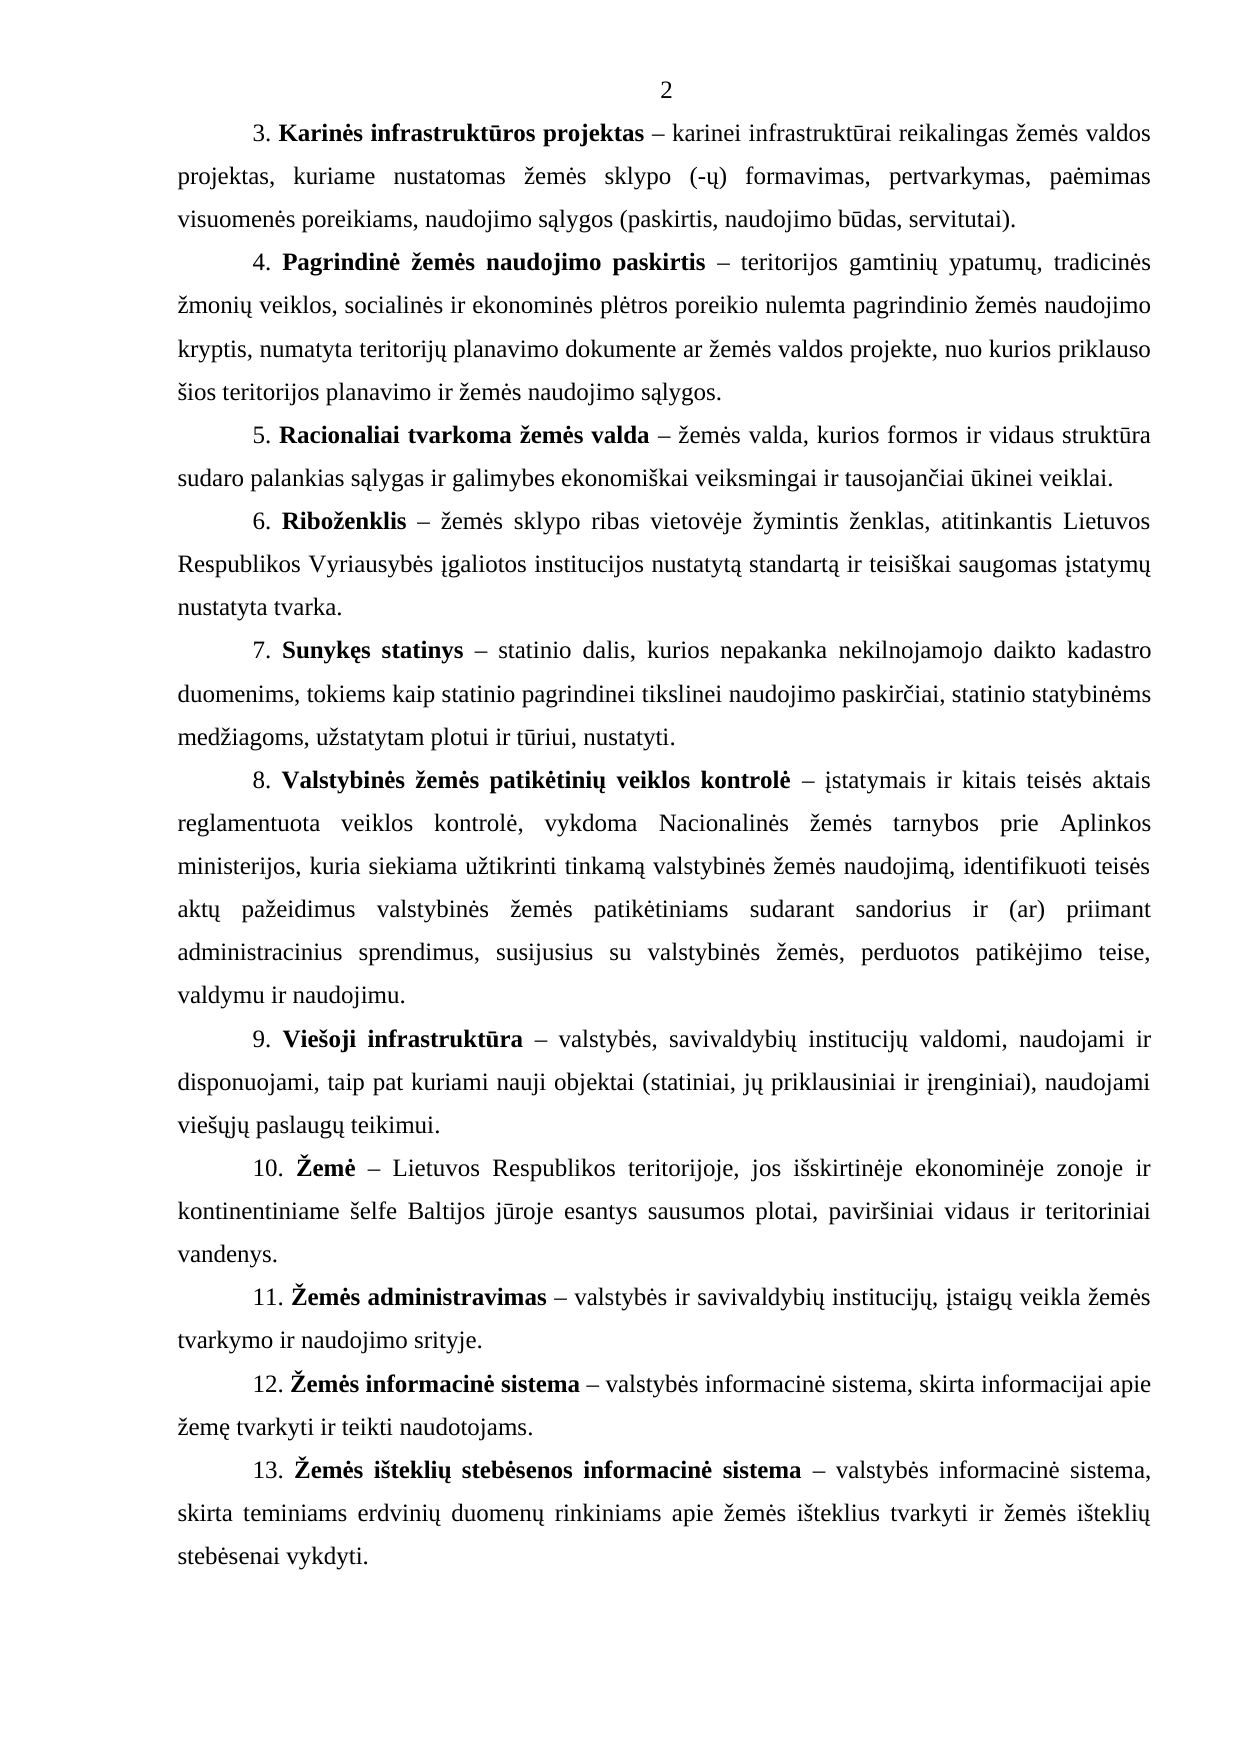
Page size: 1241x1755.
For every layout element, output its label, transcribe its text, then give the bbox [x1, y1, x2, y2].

text 9. Viešoji infrastruktūra – valstybės, savivaldybių institucijų valdomi, naudojami ir disponuojami, taip pat kuriami nauji objektai (statiniai, jų priklausiniai ir įrenginiai), naudojami viešųjų paslaugų teikimui. [177, 1024, 1152, 1139]
text 13. Žemės išteklių stebėsenos informacinė sistema – valstybės informacinė sistema, skirta teminiams erdvinių duomenų rinkiniams apie žemės išteklius tvarkyti ir žemės išteklių stebėsenai vykdyti. [177, 1455, 1152, 1570]
text 8. Valstybinės žemės patikėtinių veiklos kontrolė – įstatymais ir kitais teisės aktais reglamentuota veiklos kontrolė, vykdoma Nacionalinės žemės tarnybos prie Aplinkos ministerijos, kuria siekiama užtikrinti tinkamą valstybinės žemės naudojimą, identifikuoti teisės aktų pažeidimus valstybinės žemės patikėtiniams sudarant sandorius ir (ar) priimant administracinius sprendimus, susijusius su valstybinės žemės, perduotos patikėjimo teise, valdymu ir naudojimu. [177, 765, 1152, 1009]
text 10. Žemė – Lietuvos Respublikos teritorijoje, jos išskirtinėje ekonominėje zonoje ir kontinentiniame šelfe Baltijos jūroje esantys sausumos plotai, paviršiniai vidaus ir teritoriniai vandenys. [177, 1153, 1152, 1268]
text 3. Karinės infrastruktūros projektas – karinei infrastruktūrai reikalingas žemės valdos projektas, kuriame nustatomas žemės sklypo (-ų) formavimas, pertvarkymas, paėmimas visuomenės poreikiams, naudojimo sąlygos (paskirtis, naudojimo būdas, servitutai). [177, 118, 1152, 233]
text 7. Sunykęs statinys – statinio dalis, kurios nepakanka nekilnojamojo daikto kadastro duomenims, tokiems kaip statinio pagrindinei tikslinei naudojimo paskirčiai, statinio statybinėms medžiagoms, užstatytam plotui ir tūriui, nustatyti. [177, 636, 1152, 751]
text 6. Riboženklis – žemės sklypo ribas vietovėje žymintis ženklas, atitinkantis Lietuvos Respublikos Vyriausybės įgaliotos institucijos nustatytą standartą ir teisiškai saugomas įstatymų nustatyta tvarka. [177, 506, 1152, 621]
text 5. Racionaliai tvarkoma žemės valda – žemės valda, kurios formos ir vidaus struktūra sudaro palankias sąlygas ir galimybes ekonomiškai veiksmingai ir tausojančiai ūkinei veiklai. [177, 420, 1152, 492]
text 4. Pagrindinė žemės naudojimo paskirtis – teritorijos gamtinių ypatumų, tradicinės žmonių veiklos, socialinės ir ekonominės plėtros poreikio nulemta pagrindinio žemės naudojimo kryptis, numatyta teritorijų planavimo dokumente ar žemės valdos projekte, nuo kurios priklauso šios teritorijos planavimo ir žemės naudojimo sąlygos. [177, 247, 1152, 406]
text 11. Žemės administravimas – valstybės ir savivaldybių institucijų, įstaigų veikla žemės tvarkymo ir naudojimo srityje. [177, 1282, 1152, 1354]
text 12. Žemės informacinė sistema – valstybės informacinė sistema, skirta informacijai apie žemę tvarkyti ir teikti naudotojams. [177, 1369, 1152, 1441]
